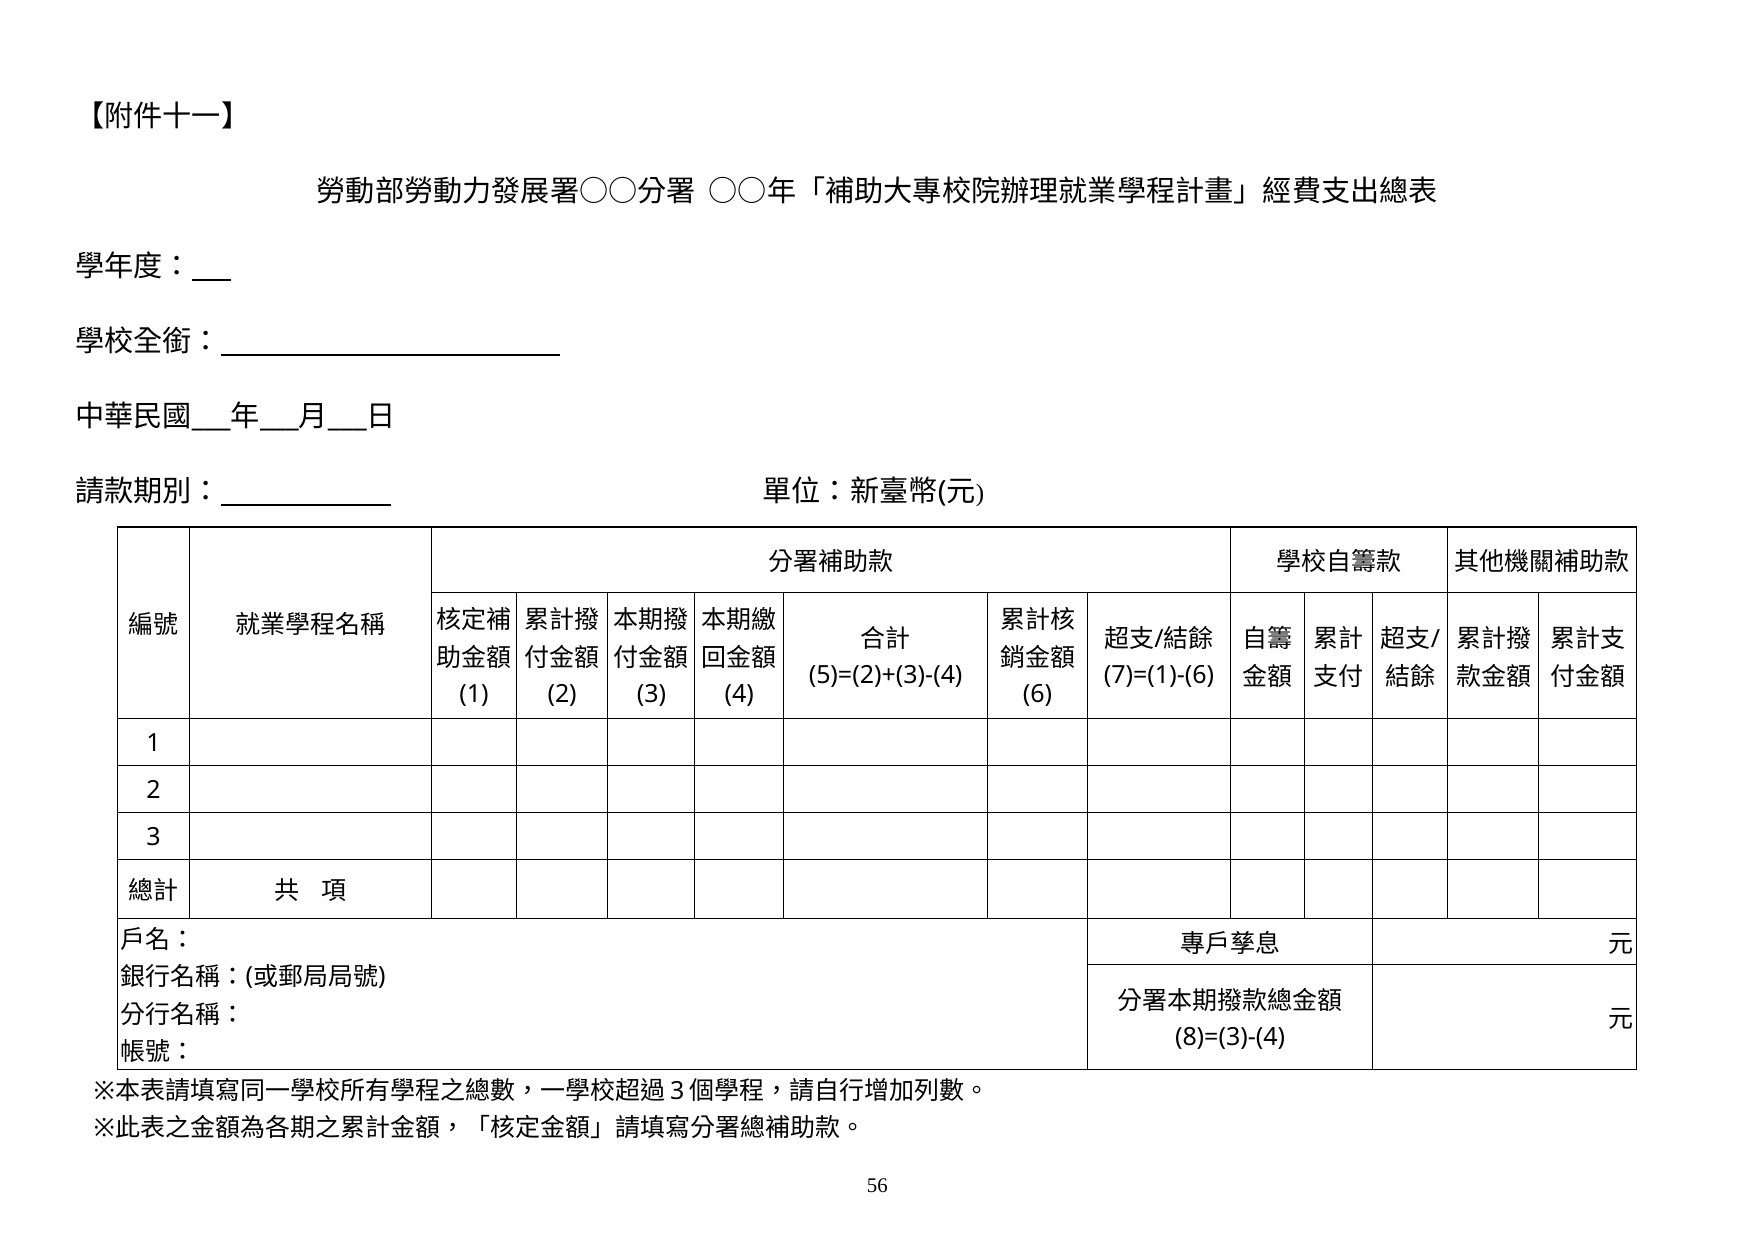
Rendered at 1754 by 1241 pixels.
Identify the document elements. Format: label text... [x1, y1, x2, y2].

text ※此表之金額為各期之累計金額，「核定金額」請填寫分署總補助款。 [75, 1107, 1738, 1145]
table_cell [1231, 766, 1304, 812]
table_cell 戶名： 銀行名稱：(或郵局局號) 分行名稱： 帳號： [118, 919, 1087, 1069]
table_cell [608, 766, 694, 812]
text 學校全銜： [75, 301, 1679, 376]
table_header 分署補助款 [432, 528, 1230, 592]
text 中華民國___年___月___日 [75, 376, 1679, 451]
table_cell 元 [1373, 919, 1636, 964]
text 【附件十一】 [75, 76, 1679, 151]
table_cell [432, 813, 516, 859]
table_cell [1231, 860, 1304, 918]
table_cell 元 [1373, 965, 1636, 1069]
table_cell [432, 766, 516, 812]
table_cell [432, 719, 516, 765]
table_cell [1448, 813, 1538, 859]
table_cell [190, 766, 431, 812]
table_cell [517, 719, 607, 765]
table_cell 2 [118, 766, 189, 812]
table_cell 累計撥付金額 (2) [517, 593, 607, 718]
table_cell [1539, 766, 1636, 812]
table_cell 超支/結餘 (7)=(1)-(6) [1088, 593, 1230, 718]
table_cell 本期繳回金額 (4) [695, 593, 783, 718]
table_cell [190, 719, 431, 765]
table_cell [1305, 719, 1372, 765]
table_cell [517, 813, 607, 859]
table_cell [1539, 860, 1636, 918]
table_cell 分署本期撥款總金額 (8)=(3)-(4) [1088, 965, 1372, 1069]
text ※本表請填寫同一學校所有學程之總數，一學校超過3個學程，請自行增加列數。 [75, 1070, 1738, 1107]
table_header 就業學程名稱 [190, 528, 431, 718]
table_cell [1539, 719, 1636, 765]
table_header 學校自籌款 [1231, 528, 1447, 592]
table_cell [784, 860, 987, 918]
table_cell 核定補助金額 (1) [432, 593, 516, 718]
table_cell [988, 860, 1087, 918]
table_cell [988, 719, 1087, 765]
table_cell [1231, 719, 1304, 765]
table_cell 合計 (5)=(2)+(3)-(4) [784, 593, 987, 718]
table_header 其他機關補助款 [1448, 528, 1636, 592]
table_cell 3 [118, 813, 189, 859]
table_cell [432, 860, 516, 918]
table_cell [1373, 766, 1447, 812]
table_cell [1088, 719, 1230, 765]
table_cell [1539, 813, 1636, 859]
table_cell [1231, 813, 1304, 859]
table_cell [608, 813, 694, 859]
table_cell 本期撥付金額 (3) [608, 593, 694, 718]
table_cell [1305, 813, 1372, 859]
table_cell 1 [118, 719, 189, 765]
table_cell [1448, 719, 1538, 765]
table_cell [695, 860, 783, 918]
table_cell [608, 719, 694, 765]
table_cell [695, 766, 783, 812]
table_cell 累計核銷金額 (6) [988, 593, 1087, 718]
table_cell [1373, 813, 1447, 859]
table_cell [695, 813, 783, 859]
table_cell 專戶孳息 [1088, 919, 1372, 964]
table_cell 超支/結餘 [1373, 593, 1447, 718]
text 勞動部勞動力發展署○○分署 ○○年「補助大專校院辦理就業學程計畫」經費支出總表 [75, 151, 1679, 226]
table_cell [1448, 766, 1538, 812]
table_cell [190, 813, 431, 859]
table_cell [1305, 860, 1372, 918]
table_cell [1088, 813, 1230, 859]
table_cell [1088, 860, 1230, 918]
table_cell [695, 719, 783, 765]
table_cell [784, 766, 987, 812]
table_cell 累計支付 [1305, 593, 1372, 718]
table_cell [784, 813, 987, 859]
table_cell 自籌金額 [1231, 593, 1304, 718]
table_cell 總計 [118, 860, 189, 918]
table_cell [1305, 766, 1372, 812]
table_cell 共 項 [190, 860, 431, 918]
table_cell [1088, 766, 1230, 812]
table_cell 累計撥款金額 [1448, 593, 1538, 718]
text 請款期別： 單位：新臺幣(元) [75, 451, 1754, 526]
table_cell [988, 766, 1087, 812]
table_cell [1448, 860, 1538, 918]
table_cell [784, 719, 987, 765]
table_cell [517, 860, 607, 918]
text 學年度： [75, 226, 1679, 301]
table_cell [608, 860, 694, 918]
table_cell [1373, 860, 1447, 918]
table_cell [1373, 719, 1447, 765]
table_cell [517, 766, 607, 812]
table_cell [988, 813, 1087, 859]
table_header 編號 [118, 528, 189, 718]
table_cell 累計支付金額 [1539, 593, 1636, 718]
